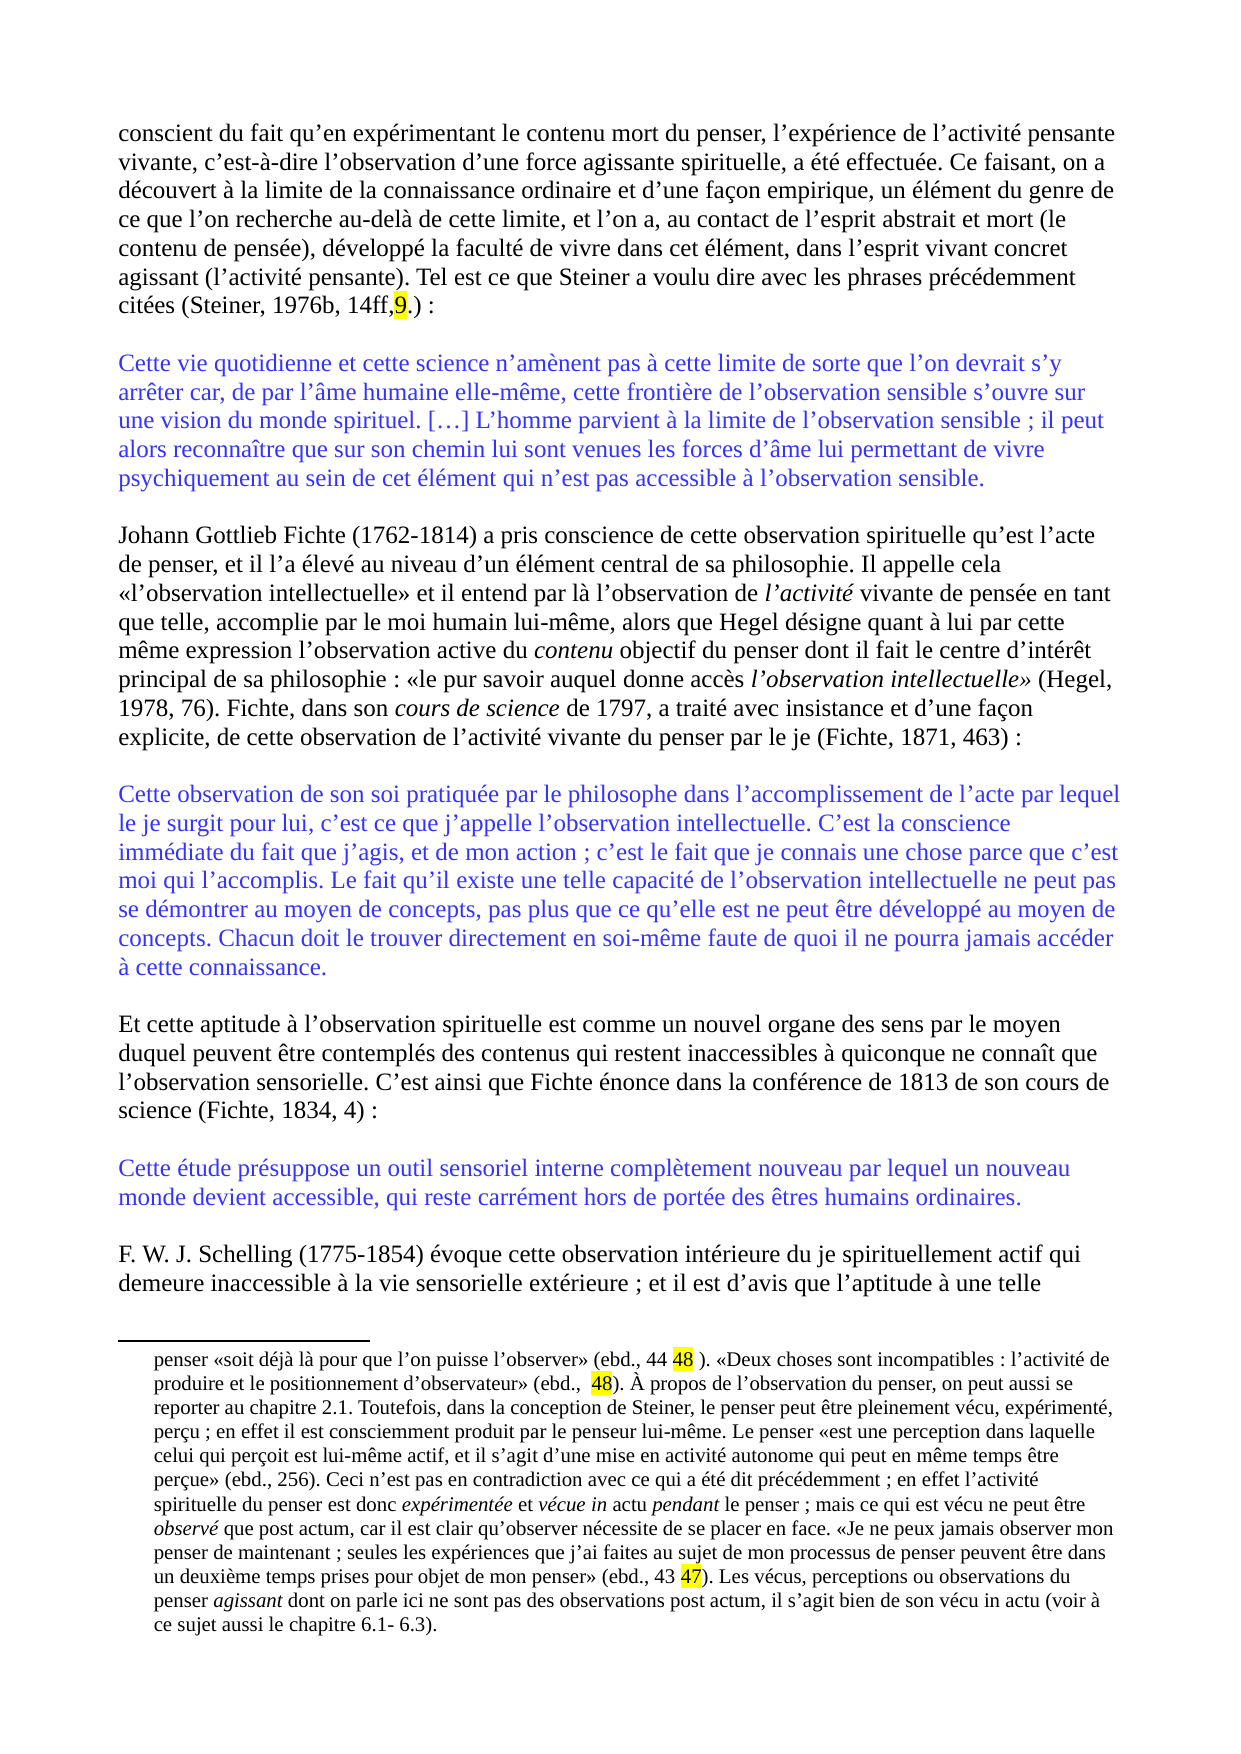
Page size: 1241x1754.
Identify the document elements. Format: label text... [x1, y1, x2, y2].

text F. W. J. Schelling (1775-1854) évoque cette observation intérieure du je spirituellement actif qui demeure inaccessible à la vie sensorielle extérieure ; et il est d’avis que l’aptitude à une telle [118, 1239, 1122, 1297]
text Cette étude présuppose un outil sensoriel interne complètement nouveau par lequel un nouveau monde devient accessible, qui reste carrément hors de portée des êtres humains ordinaires. [118, 1153, 1122, 1211]
text conscient du fait qu’en expérimentant le contenu mort du penser, l’expérience de l’activité pensante vivante, c’est-à-dire l’observation d’une force agissante spirituelle, a été effectuée. Ce faisant, on a découvert à la limite de la connaissance ordinaire et d’une façon empirique, un élément du genre de ce que l’on recherche au-delà de cette limite, et l’on a, au contact de l’esprit abstrait et mort (le contenu de pensée), développé la faculté de vivre dans cet élément, dans l’esprit vivant concret agissant (l’activité pensante). Tel est ce que Steiner a voulu dire avec les phrases précédemment citées (Steiner, 1976b, 14ff,9.) : [118, 118, 1122, 319]
text Et cette aptitude à l’observation spirituelle est comme un nouvel organe des sens par le moyen duquel peuvent être contemplés des contenus qui restent inaccessibles à quiconque ne connaît que l’observation sensorielle. C’est ainsi que Fichte énonce dans la conférence de 1813 de son cours de science (Fichte, 1834, 4) : [118, 1009, 1122, 1124]
text Cette vie quotidienne et cette science n’amènent pas à cette limite de sorte que l’on devrait s’y arrêter car, de par l’âme humaine elle-même, cette frontière de l’observation sensible s’ouvre sur une vision du monde spirituel. […] L’homme parvient à la limite de l’observation sensible ; il peut alors reconnaître que sur son chemin lui sont venues les forces d’âme lui permettant de vivre psychiquement au sein de cet élément qui n’est pas accessible à l’observation sensible. [118, 348, 1122, 492]
text Cette observation de son soi pratiquée par le philosophe dans l’accomplissement de l’acte par lequel le je surgit pour lui, c’est ce que j’appelle l’observation intellectuelle. C’est la conscience immédiate du fait que j’agis, et de mon action ; c’est le fait que je connais une chose parce que c’est moi qui l’accomplis. Le fait qu’il existe une telle capacité de l’observation intellectuelle ne peut pas se démontrer au moyen de concepts, pas plus que ce qu’elle est ne peut être développé au moyen de concepts. Chacun doit le trouver directement en soi-même faute de quoi il ne pourra jamais accéder à cette connaissance. [118, 779, 1122, 981]
text Johann Gottlieb Fichte (1762-1814) a pris conscience de cette observation spirituelle qu’est l’acte de penser, et il l’a élevé au niveau d’un élément central de sa philosophie. Il appelle cela «l’observation intellectuelle» et il entend par là l’observation de l’activité vivante de pensée en tant que telle, accomplie par le moi humain lui-même, alors que Hegel désigne quant à lui par cette même expression l’observation active du contenu objectif du penser dont il fait le centre d’intérêt principal de sa philosophie : «le pur savoir auquel donne accès l’observation intellectuelle» (Hegel, 1978, 76). Fichte, dans son cours de science de 1797, a traité avec insistance et d’une façon explicite, de cette observation de l’activité vivante du penser par le je (Fichte, 1871, 463) : [118, 521, 1122, 751]
text penser «soit déjà là pour que l’on puisse l’observer» (ebd., 44 48 ). «Deux choses sont incompatibles : l’activité de produire et le positionnement d’observateur» (ebd., 48). À propos de l’observation du penser, on peut aussi se reporter au chapitre 2.1. Toutefois, dans la conception de Steiner, le penser peut être pleinement vécu, expérimenté, perçu ; en effet il est consciemment produit par le penseur lui-même. Le penser «est une perception dans laquelle celui qui perçoit est lui-même actif, et il s’agit d’une mise en activité autonome qui peut en même temps être perçue» (ebd., 256). Ceci n’est pas en contradiction avec ce qui a été dit précédemment ; en effet l’activité spirituelle du penser est donc expérimentée et vécue in actu pendant le penser ; mais ce qui est vécu ne peut être observé que post actum, car il est clair qu’observer nécessite de se placer en face. «Je ne peux jamais observer mon penser de maintenant ; seules les expériences que j’ai faites au sujet de mon processus de penser peuvent être dans un deuxième temps prises pour objet de mon penser» (ebd., 43 47). Les vécus, perceptions ou observations du penser agissant dont on parle ici ne sont pas des observations post actum, il s’agit bien de son vécu in actu (voir à ce sujet aussi le chapitre 6.1- 6.3). [118, 1347, 1122, 1636]
